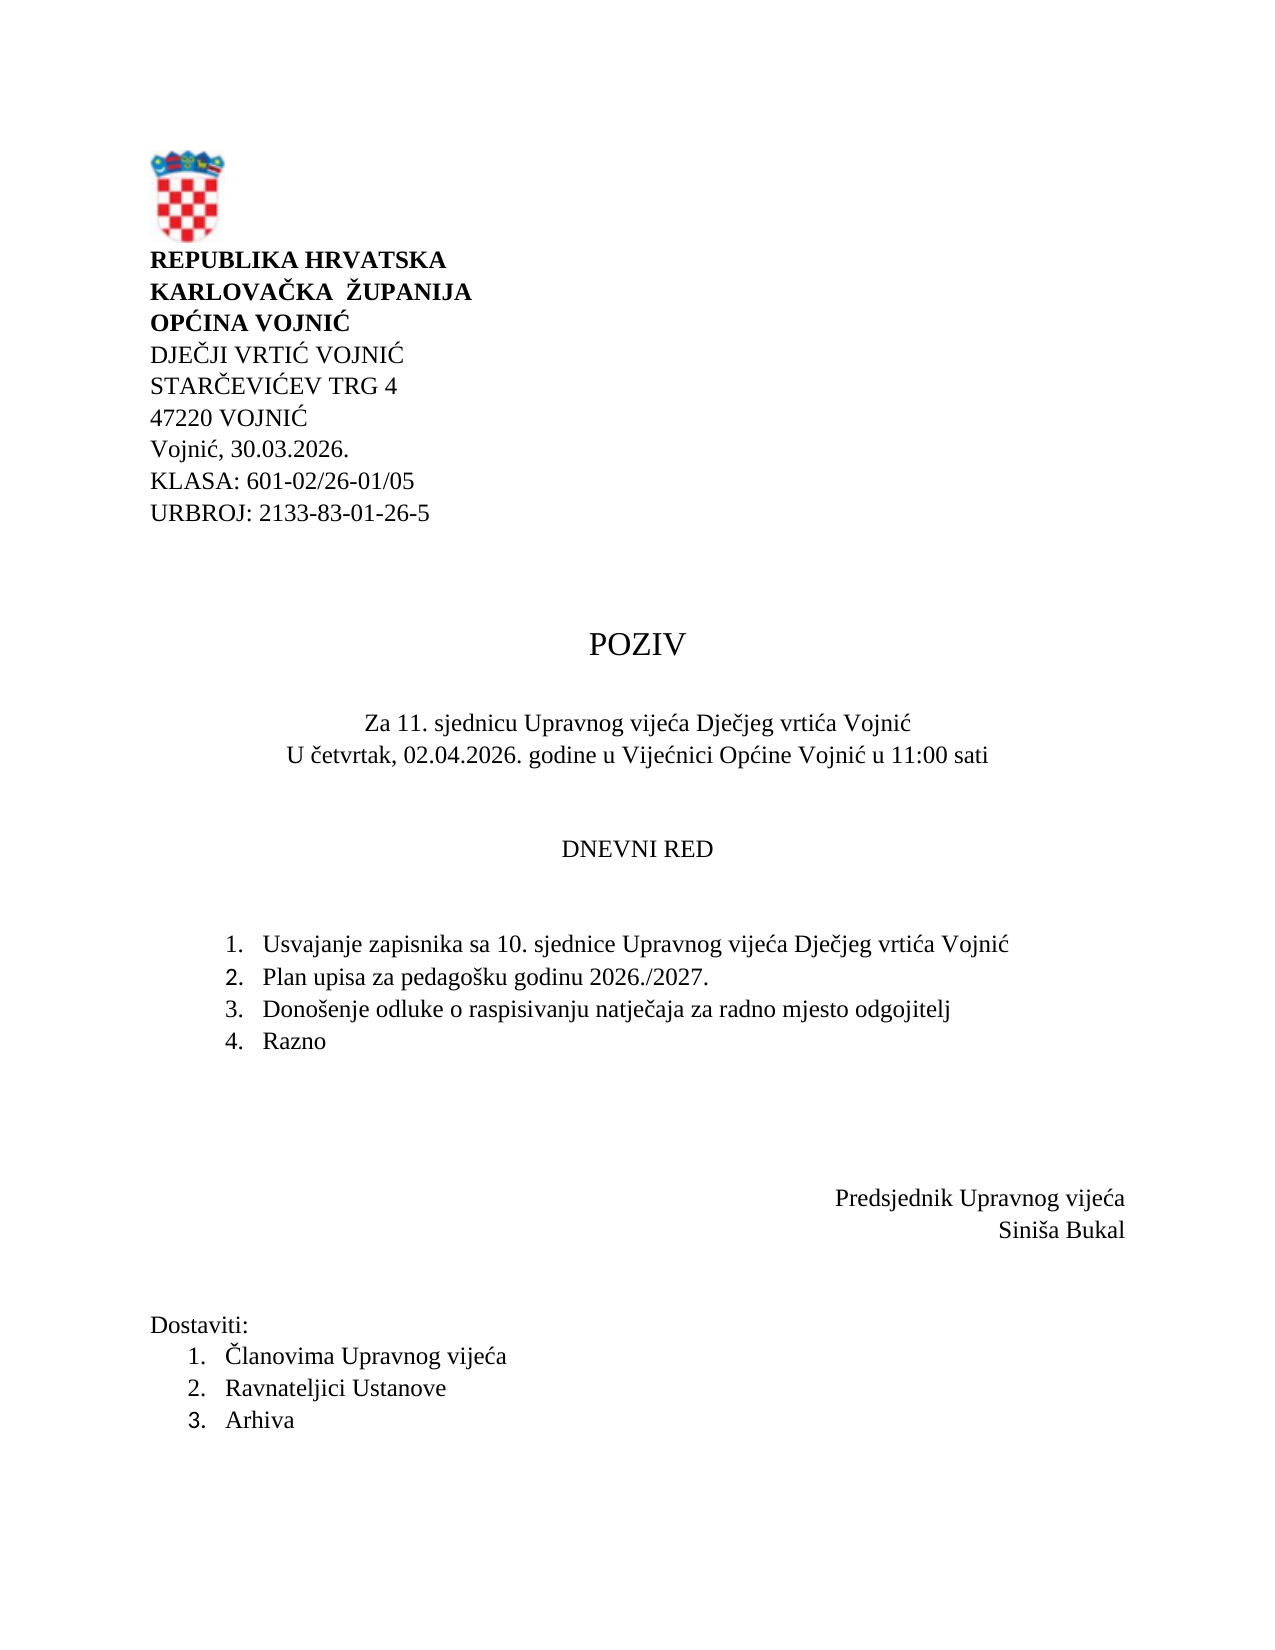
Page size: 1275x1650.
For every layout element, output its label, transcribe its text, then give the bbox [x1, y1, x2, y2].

list Arhiva [187, 1404, 1125, 1435]
list Razno [225, 1026, 1125, 1054]
list Članovima Upravnog vijeća [187, 1341, 1125, 1370]
text Dostaviti: [150, 1310, 1125, 1338]
list Ravnateljici Ustanove [187, 1373, 1125, 1402]
text DJEČJI VRTIĆ VOJNIĆ [150, 340, 1125, 369]
list Donošenje odluke o raspisivanju natječaja za radno mjesto odgojitelj [225, 994, 1125, 1023]
text STARČEVIĆEV TRG 4 [150, 371, 1125, 400]
text OPĆINA VOJNIĆ [150, 308, 1125, 337]
text URBROJ: 2133-83-01-26-5 [150, 498, 1125, 526]
text KLASA: 601-02/26-01/05 [150, 466, 1125, 495]
text 47220 VOJNIĆ [150, 403, 1125, 432]
text REPUBLIKA HRVATSKA [150, 245, 1125, 274]
list Plan upisa za pedagošku godinu 2026./2027. [225, 961, 1125, 991]
text DNEVNI RED [150, 834, 1125, 863]
text KARLOVAČKA ŽUPANIJA [150, 277, 1125, 306]
text Siniša Bukal [150, 1215, 1125, 1244]
text Za 11. sjednicu Upravnog vijeća Dječjeg vrtića Vojnić [150, 708, 1125, 737]
text Predsjednik Upravnog vijeća [150, 1183, 1125, 1212]
text Vojnić, 30.03.2026. [150, 434, 1125, 463]
text POZIV [150, 624, 1125, 662]
text U četvrtak, 02.04.2026. godine u Vijećnici Općine Vojnić u 11:00 sati [150, 740, 1125, 768]
list Usvajanje zapisnika sa 10. sjednice Upravnog vijeća Dječjeg vrtića Vojnić [225, 929, 1125, 958]
